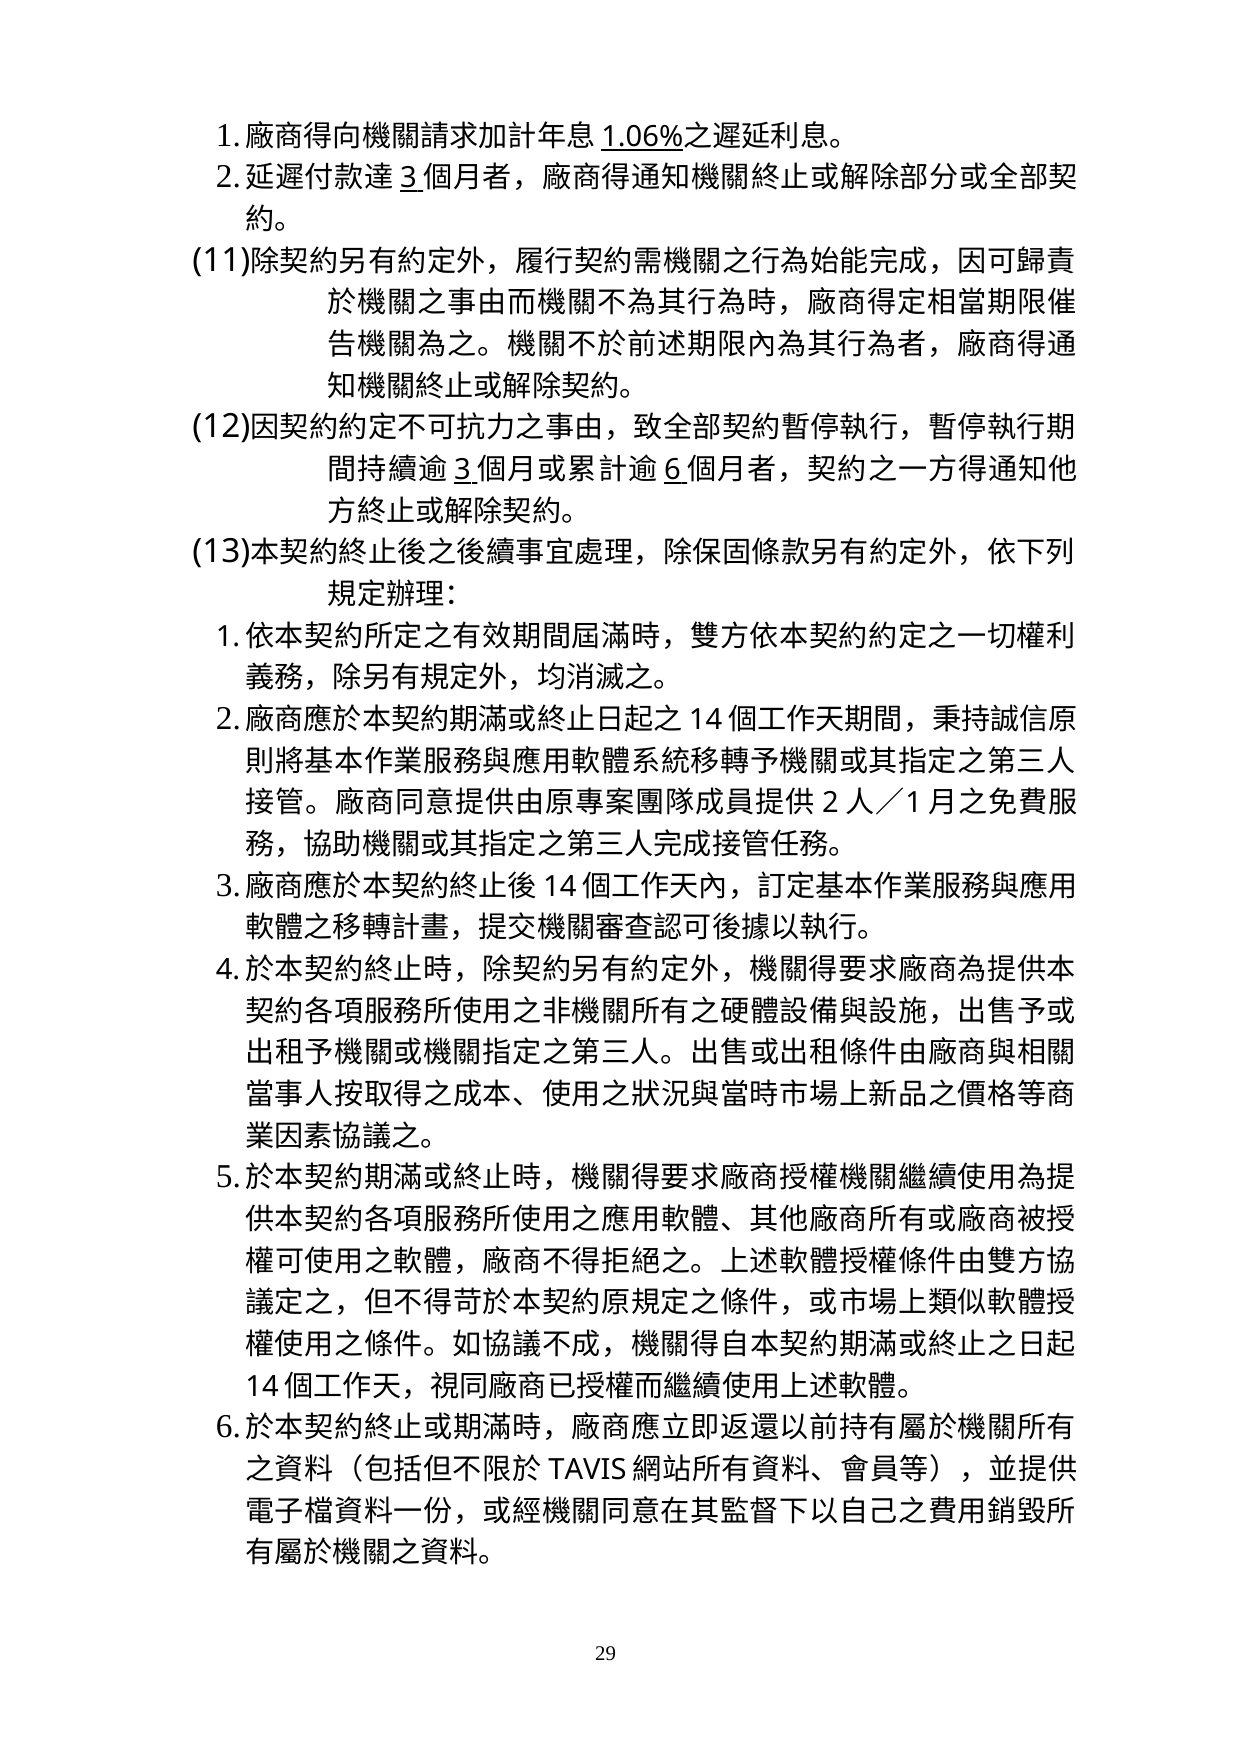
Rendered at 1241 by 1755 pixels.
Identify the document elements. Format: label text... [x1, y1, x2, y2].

list 於本契約終止或期滿時，廠商應立即返還以前持有屬於機關所有之資料（包括但不限於TAVIS網站所有資料、會員等），並提供電子檔資料一份，或經機關同意在其監督下以自己之費用銷毀所有屬於機關之資料。 [216, 1404, 1078, 1571]
list 於本契約期滿或終止時，機關得要求廠商授權機關繼續使用為提供本契約各項服務所使用之應用軟體、其他廠商所有或廠商被授權可使用之軟體，廠商不得拒絕之。上述軟體授權條件由雙方協議定之，但不得苛於本契約原規定之條件，或市場上類似軟體授權使用之條件。如協議不成，機關得自本契約期滿或終止之日起14個工作天，視同廠商已授權而繼續使用上述軟體。 [216, 1154, 1078, 1404]
list 本契約終止後之後續事宜處理，除保固條款另有約定外，依下列規定辦理： [192, 529, 1078, 613]
list 廠商應於本契約期滿或終止日起之14個工作天期間，秉持誠信原則將基本作業服務與應用軟體系統移轉予機關或其指定之第三人接管。廠商同意提供由原專案團隊成員提供2人／1月之免費服務，協助機關或其指定之第三人完成接管任務。 [216, 696, 1078, 863]
list 於本契約終止時，除契約另有約定外，機關得要求廠商為提供本契約各項服務所使用之非機關所有之硬體設備與設施，出售予或出租予機關或機關指定之第三人。出售或出租條件由廠商與相關當事人按取得之成本、使用之狀況與當時市場上新品之價格等商業因素協議之。 [216, 946, 1078, 1154]
list 廠商得向機關請求加計年息1.06%之遲延利息。 [216, 113, 1078, 154]
list 因契約約定不可抗力之事由，致全部契約暫停執行，暫停執行期間持續逾3個月或累計逾6個月者，契約之一方得通知他方終止或解除契約。 [192, 404, 1078, 529]
list 除契約另有約定外，履行契約需機關之行為始能完成，因可歸責於機關之事由而機關不為其行為時，廠商得定相當期限催告機關為之。機關不於前述期限內為其行為者，廠商得通知機關終止或解除契約。 [192, 238, 1078, 404]
list 廠商應於本契約終止後14個工作天內，訂定基本作業服務與應用軟體之移轉計畫，提交機關審查認可後據以執行。 [216, 863, 1078, 946]
list 延遲付款達3個月者，廠商得通知機關終止或解除部分或全部契約。 [216, 154, 1078, 238]
list 依本契約所定之有效期間屆滿時，雙方依本契約約定之一切權利義務，除另有規定外，均消滅之。 [216, 613, 1078, 696]
